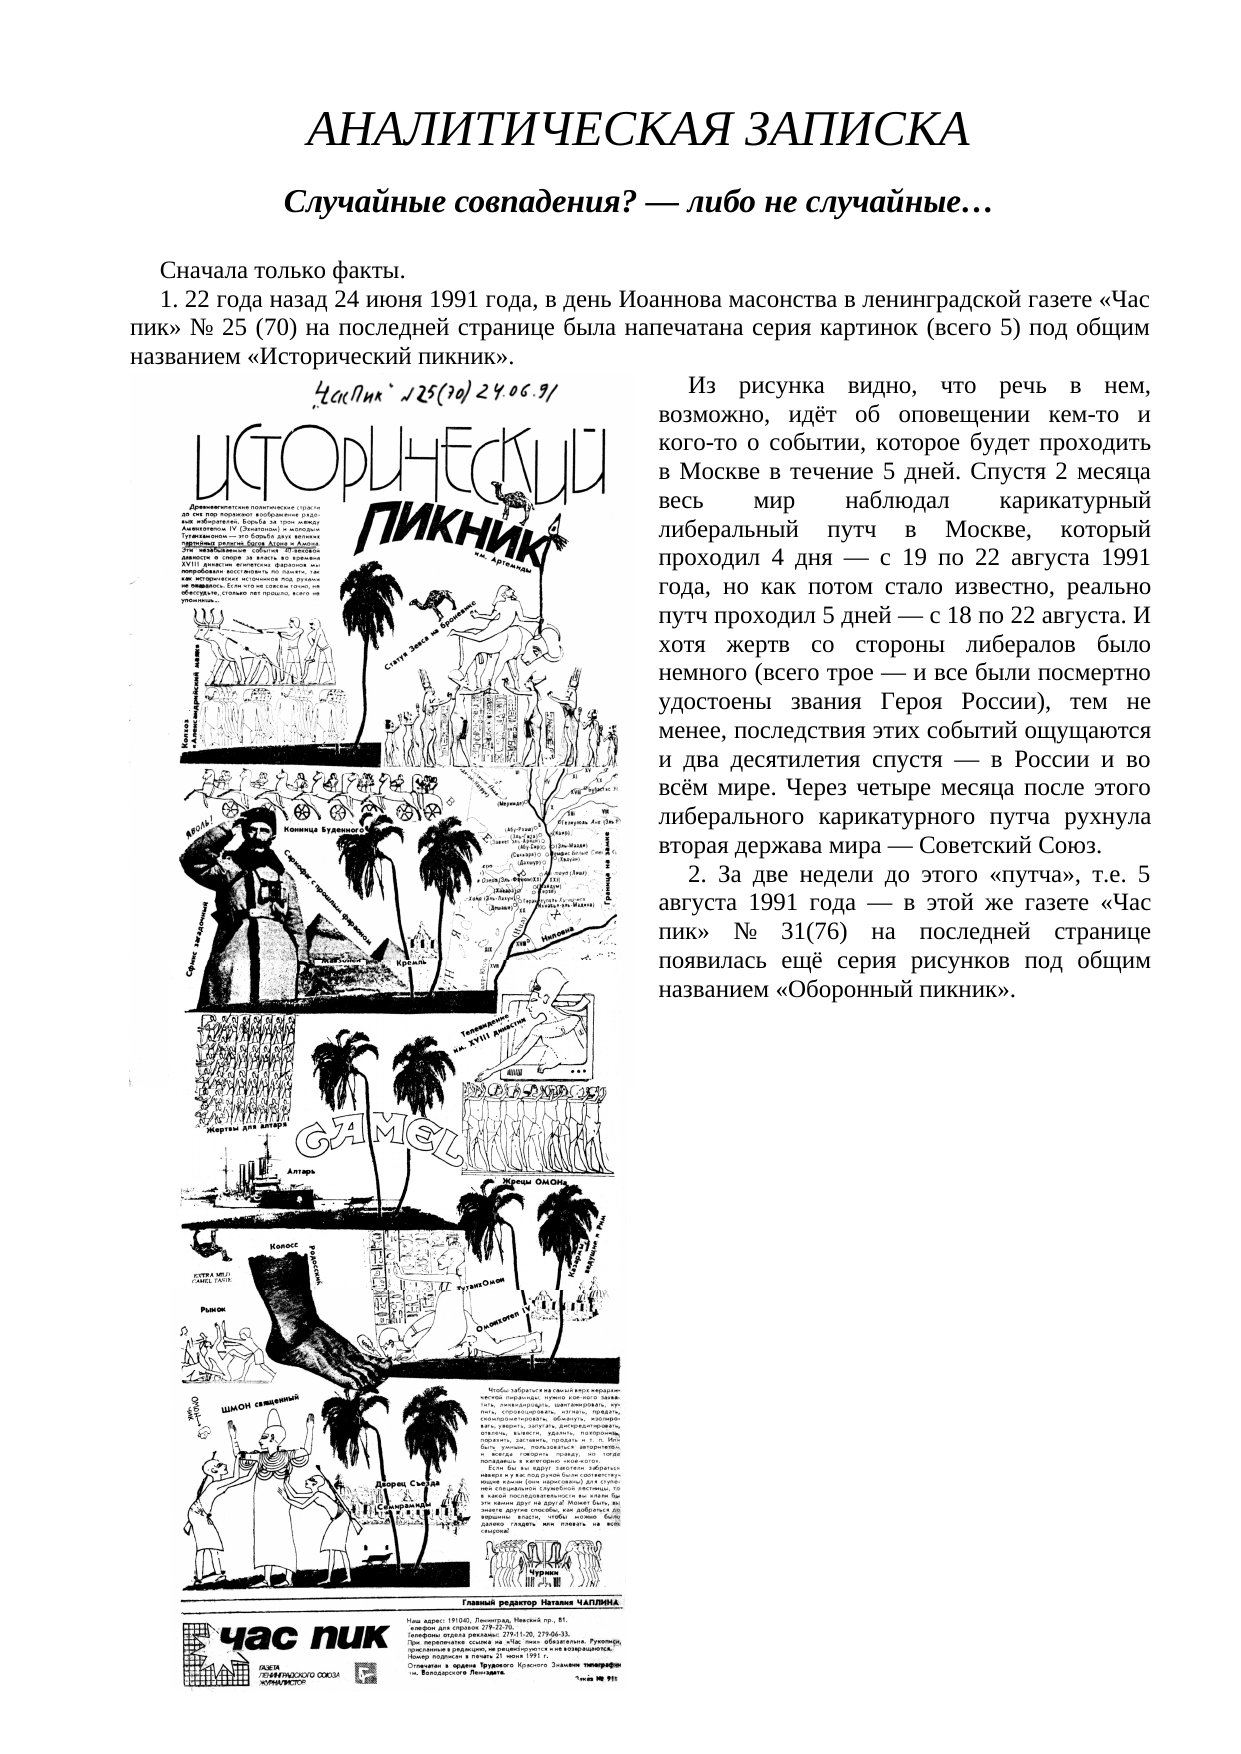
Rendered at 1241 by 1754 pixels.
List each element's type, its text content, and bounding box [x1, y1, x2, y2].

subtitle Случайные совпадения? — либо не случайные… [130, 182, 1152, 220]
text Аналитическая записка [130, 99, 1152, 157]
text 1. 22 года назад 24 июня 1991 года, в день Иоаннова масонства в ленинградской газете «Час пик» № 25 (70) на последней странице была напечатана серия картинок (всего 5) под общим названием «Исторический пикник». [130, 284, 1152, 370]
picture [129, 373, 635, 1692]
text Из рисунка видно, что речь в нем, возможно, идёт об оповещении кем-то и кого-то о событии, которое будет проходить в Москве в течение 5 дней. Спустя 2 месяца весь мир наблюдал карикатурный либеральный путч в Москве, который проходил 4 дня — с 19 по 22 августа 1991 года, но как потом стало известно, реально путч проходил 5 дней — с 18 по 22 августа. И хотя жертв со стороны либералов было немного (всего трое — и все были посмертно удостоены звания Героя России), тем не менее, последствия этих событий ощущаются и два десятилетия спустя — в России и во всём мире. Через четыре месяца после этого либерального карикатурного путча рухнула вторая держава мира — Советский Союз. [130, 370, 1152, 859]
text 2. За две недели до этого «путча», т.е. 5 августа 1991 года — в этой же газете «Час пик» № 31(76) на последней странице появилась ещё серия рисунков под общим названием «Оборонный пикник». [635, 859, 1152, 1002]
text Сначала только факты. [130, 255, 1152, 284]
